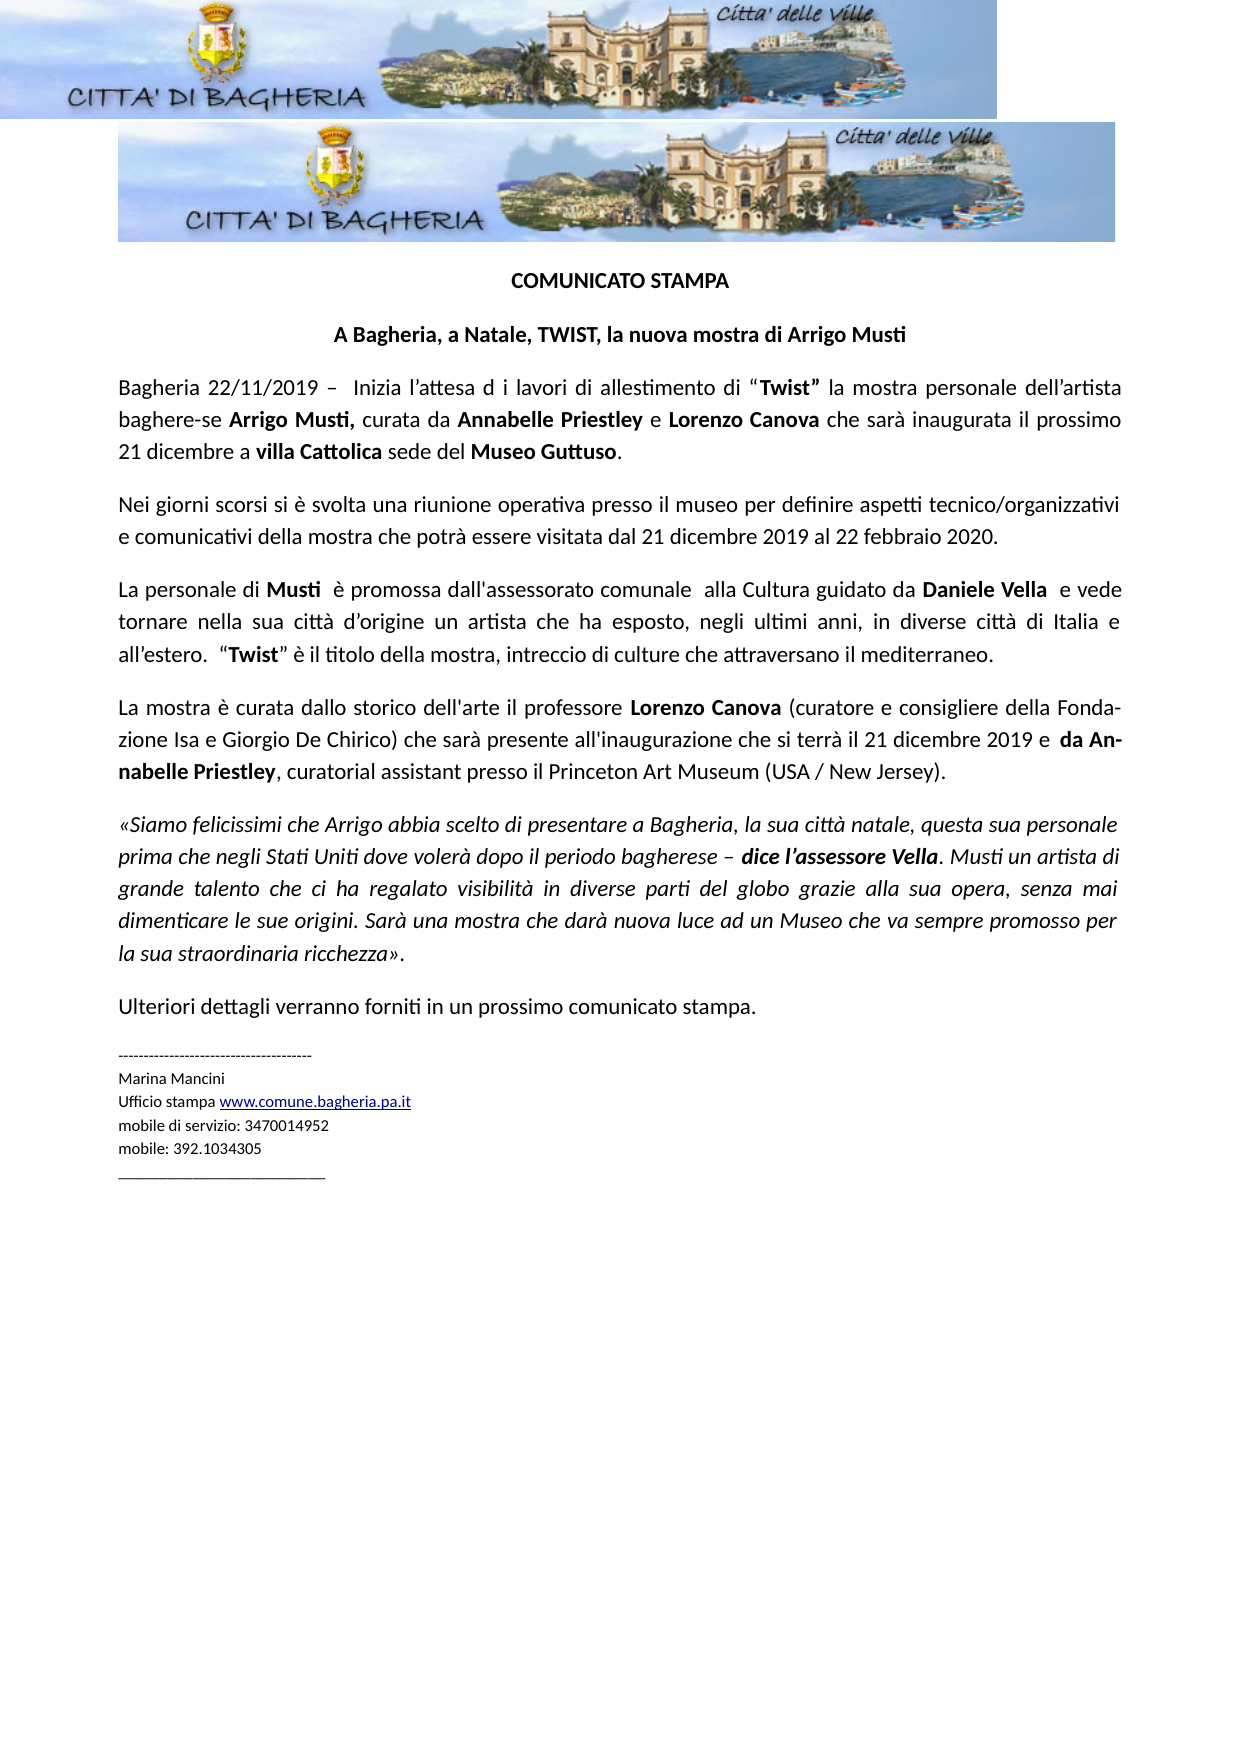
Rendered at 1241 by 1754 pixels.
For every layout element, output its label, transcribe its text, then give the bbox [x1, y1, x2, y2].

picture [118, 122, 1116, 242]
text A Bagheria, a Natale, TWIST, la nuova mostra di Arrigo Musti [118, 320, 1122, 348]
text Nei giorni scorsi si è svolta una riunione operativa presso il museo per definire aspetti tecnico/organizzativi e comunicativi della mostra che potrà essere visitata dal 21 dicembre 2019 al 22 febbraio 2020. [118, 490, 1122, 550]
text COMUNICATO STAMPA [118, 267, 1122, 295]
picture [0, 0, 997, 119]
text -------------------------------------- Marina Mancini Ufficio stampa www.comune.bagheria.pa.it mobile di servizio: 3470014952 mobile: 392.1034305 _________________________ [118, 1045, 1122, 1182]
text Bagheria 22/11/2019 – Inizia l’attesa d i lavori di allestimento di “Twist” la mostra personale dell’artista baghere-se Arrigo Musti, curata da Annabelle Priestley e Lorenzo Canova che sarà inaugurata il prossimo 21 dicembre a villa Cattolica sede del Museo Guttuso. [118, 373, 1122, 465]
text La mostra è curata dallo storico dell'arte il professore Lorenzo Canova (curatore e consigliere della Fonda-zione Isa e Giorgio De Chirico) che sarà presente all'inaugurazione che si terrà il 21 dicembre 2019 e da An-nabelle Priestley, curatorial assistant presso il Princeton Art Museum (USA / New Jersey). [118, 693, 1122, 785]
text «Siamo felicissimi che Arrigo abbia scelto di presentare a Bagheria, la sua città natale, questa sua personale prima che negli Stati Uniti dove volerà dopo il periodo bagherese – dice l’assessore Vella. Musti un artista di grande talento che ci ha regalato visibilità in diverse parti del globo grazie alla sua opera, senza mai dimenticare le sue origini. Sarà una mostra che darà nuova luce ad un Museo che va sempre promosso per la sua straordinaria ricchezza». [118, 810, 1122, 967]
text Ulteriori dettagli verranno forniti in un prossimo comunicato stampa. [118, 992, 1122, 1020]
text La personale di Musti è promossa dall'assessorato comunale alla Cultura guidato da Daniele Vella e vede tornare nella sua città d’origine un artista che ha esposto, negli ultimi anni, in diverse città di Italia e all’estero. “Twist” è il titolo della mostra, intreccio di culture che attraversano il mediterraneo. [118, 575, 1122, 668]
